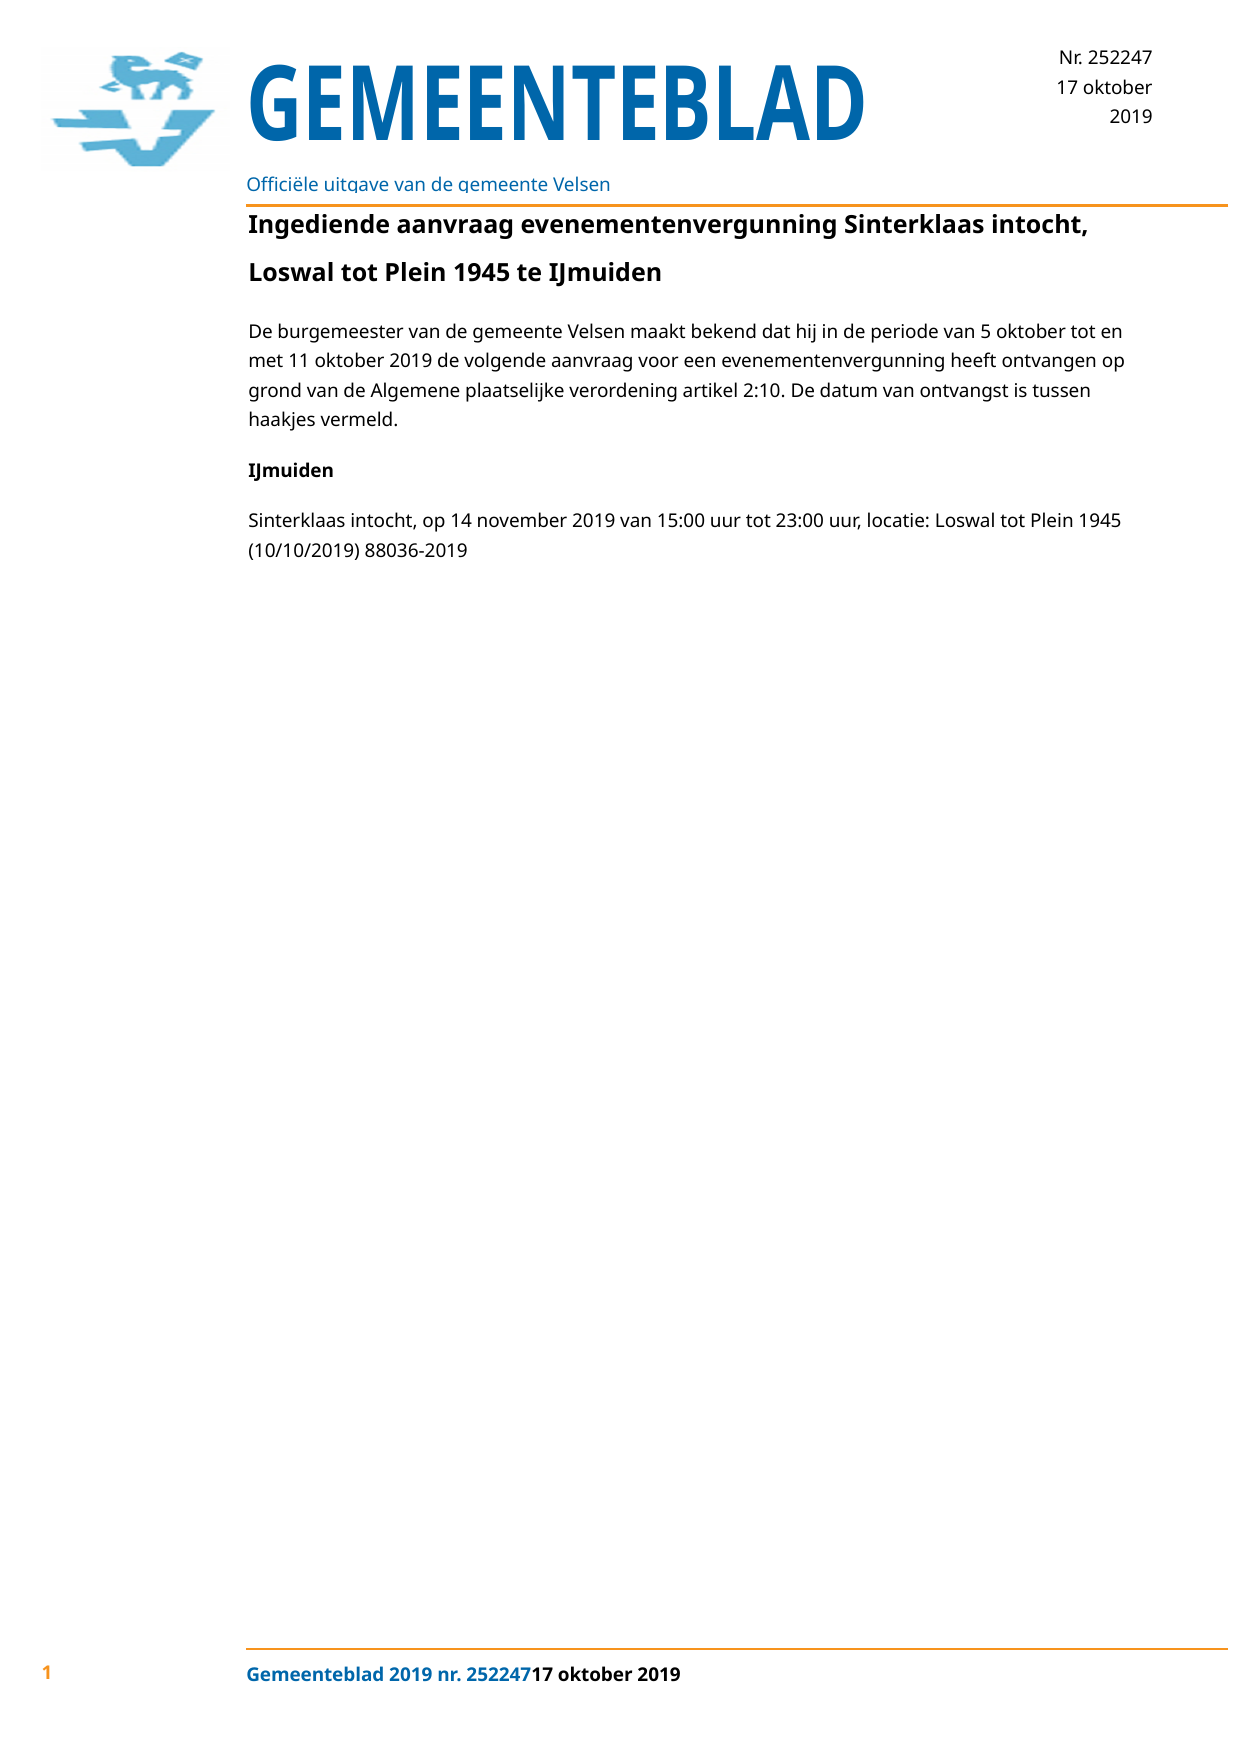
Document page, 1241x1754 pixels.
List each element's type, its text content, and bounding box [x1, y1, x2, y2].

text Sinterklaas intocht, op 14 november 2019 van 15:00 uur tot 23:00 uur, locatie: Loswal tot Plein 1945 (10/10/2019) 88036-2019 [248, 507, 1152, 563]
picture [41, 47, 231, 172]
text Ingediende aanvraag evenementenvergunning Sinterklaas intocht, Loswal tot Plein 1945 te IJmuiden [248, 207, 1152, 288]
text De burgemeester van de gemeente Velsen maakt bekend dat hij in de periode van 5 oktober tot en met 11 oktober 2019 de volgende aanvraag voor een evenementenvergunning heeft ontvangen op grond van de Algemene plaatselijke verordening artikel 2:10. De datum van ontvangst is tussen haakjes vermeld. [248, 318, 1152, 432]
text IJmuiden [248, 457, 1152, 483]
